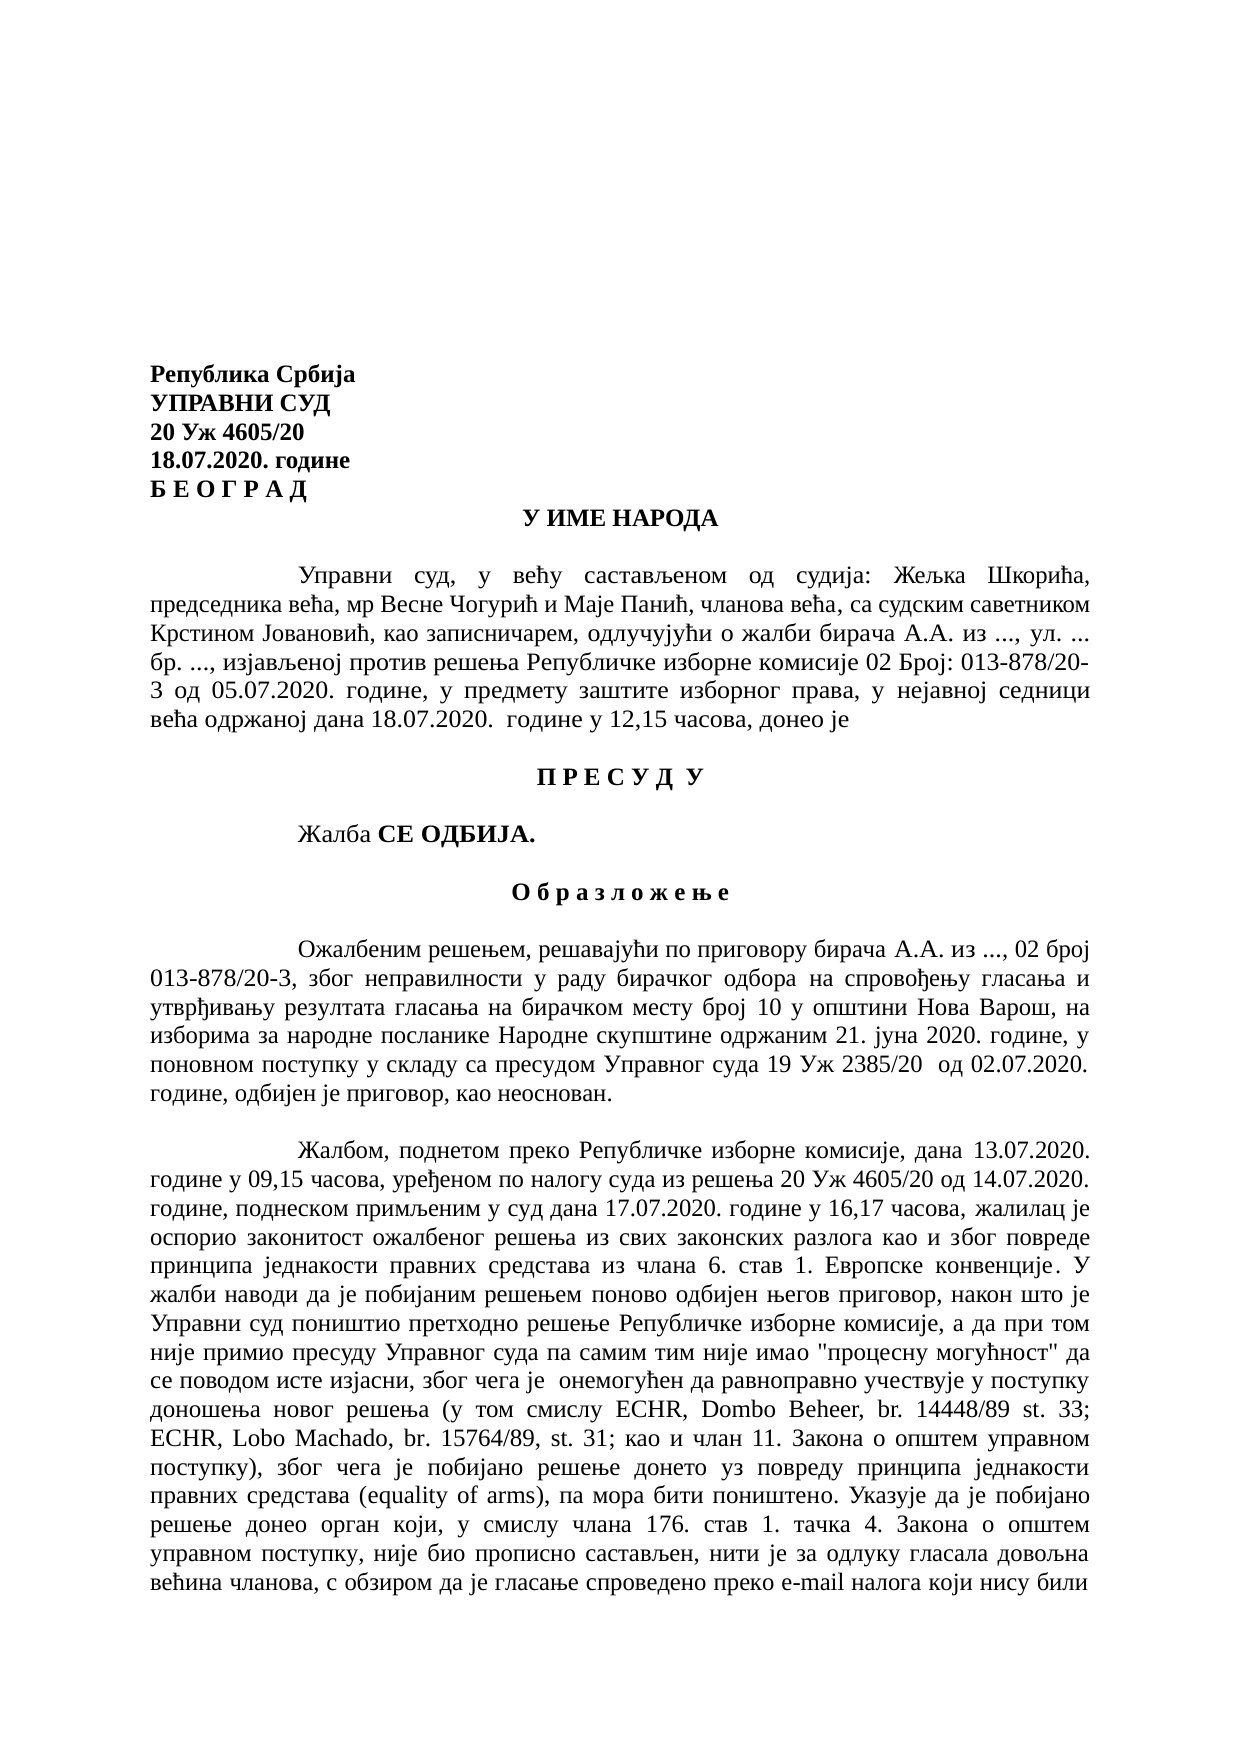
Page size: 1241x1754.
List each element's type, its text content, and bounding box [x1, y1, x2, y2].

text Ожалбеним решењем, решавајући по приговору бирача А.А. из ..., 02 број 013-878/20-3, због неправилности у раду бирачког одбора на спровођењу гласања и утврђивању резултата гласања на бирачком месту број 10 у општини Нова Варош, на изборима за народне посланике Народне скупштине одржаним 21. јуна 2020. године, у поновном поступку у складу са пресудом Управног суда 19 Уж 2385/20 од 02.07.2020. године, одбијен је приговор, као неоснован. [150, 934, 1090, 1107]
text 18.07.2020. године [150, 445, 1090, 474]
text Република Србија [150, 148, 1090, 388]
text Жалбом, поднетом преко Републичке изборне комисије, дана 13.07.2020. године у 09,15 часова, уређеном по налогу суда из решења 20 Уж 4605/20 од 14.07.2020. године, поднеском примљеним у суд дана 17.07.2020. године у 16,17 часова, жалилац је оспорио законитост ожалбеног решења из свих законских разлога као и због повреде принципа једнакости правних средстава из члана 6. став 1. Европске конвенције. У жалби наводи да је побијаним решењем поново одбијен његов приговор, након што је Управни суд поништио претходно решење Републичке изборне комисије, а да при том није примио пресуду Управног суда па самим тим није имао "процесну могућност" да се поводом исте изјасни, због чега је онемогућен да равноправно учествује у поступку доношења новог решења (у том смислу ECHR, Dombo Beheer, br. 14448/89 st. 33; ECHR, Lobo Machado, br. 15764/89, st. 31; као и члан 11. Закона о општем управном поступку), због чега је побијано решење донето уз повреду принципа једнакости правних средстава (equality of arms), па мора бити поништено. Указује да је побијано решење донео орган који, у смислу члана 176. став 1. тачка 4. Закона о општем управном поступку, није био прописно састављен, нити је за одлуку гласала довољна већина чланова, с обзиром да је гласање спроведено преко e-mail налога који нису били [150, 1135, 1090, 1595]
text Б Е О Г Р А Д [150, 474, 1090, 503]
text Управни суд, у већу састављеном од судија: Жељка Шкорића, председника већа, мр Весне Чогурић и Маје Панић, чланова већа, са судским саветником Крстином Јовановић, као записничарем, одлучујући о жалби бирача A.A. из ..., ул. ... бр. ..., изјављеној против решења Републичке изборне комисије 02 Број: 013-878/20-3 од 05.07.2020. године, у предмету заштите изборног права, у нејавној седници већа одржаној дана 18.07.2020. године у 12,15 часова, донео је [150, 560, 1090, 733]
text 20 Уж 4605/20 [150, 417, 1090, 445]
text УПРАВНИ СУД [150, 388, 1090, 417]
text О б р а з л о ж е њ е [150, 877, 1090, 905]
text П Р Е С У Д У [150, 762, 1090, 790]
text У ИМЕ НАРОДА [150, 503, 1090, 532]
text Жалба СЕ ОДБИЈА. [150, 819, 1090, 848]
